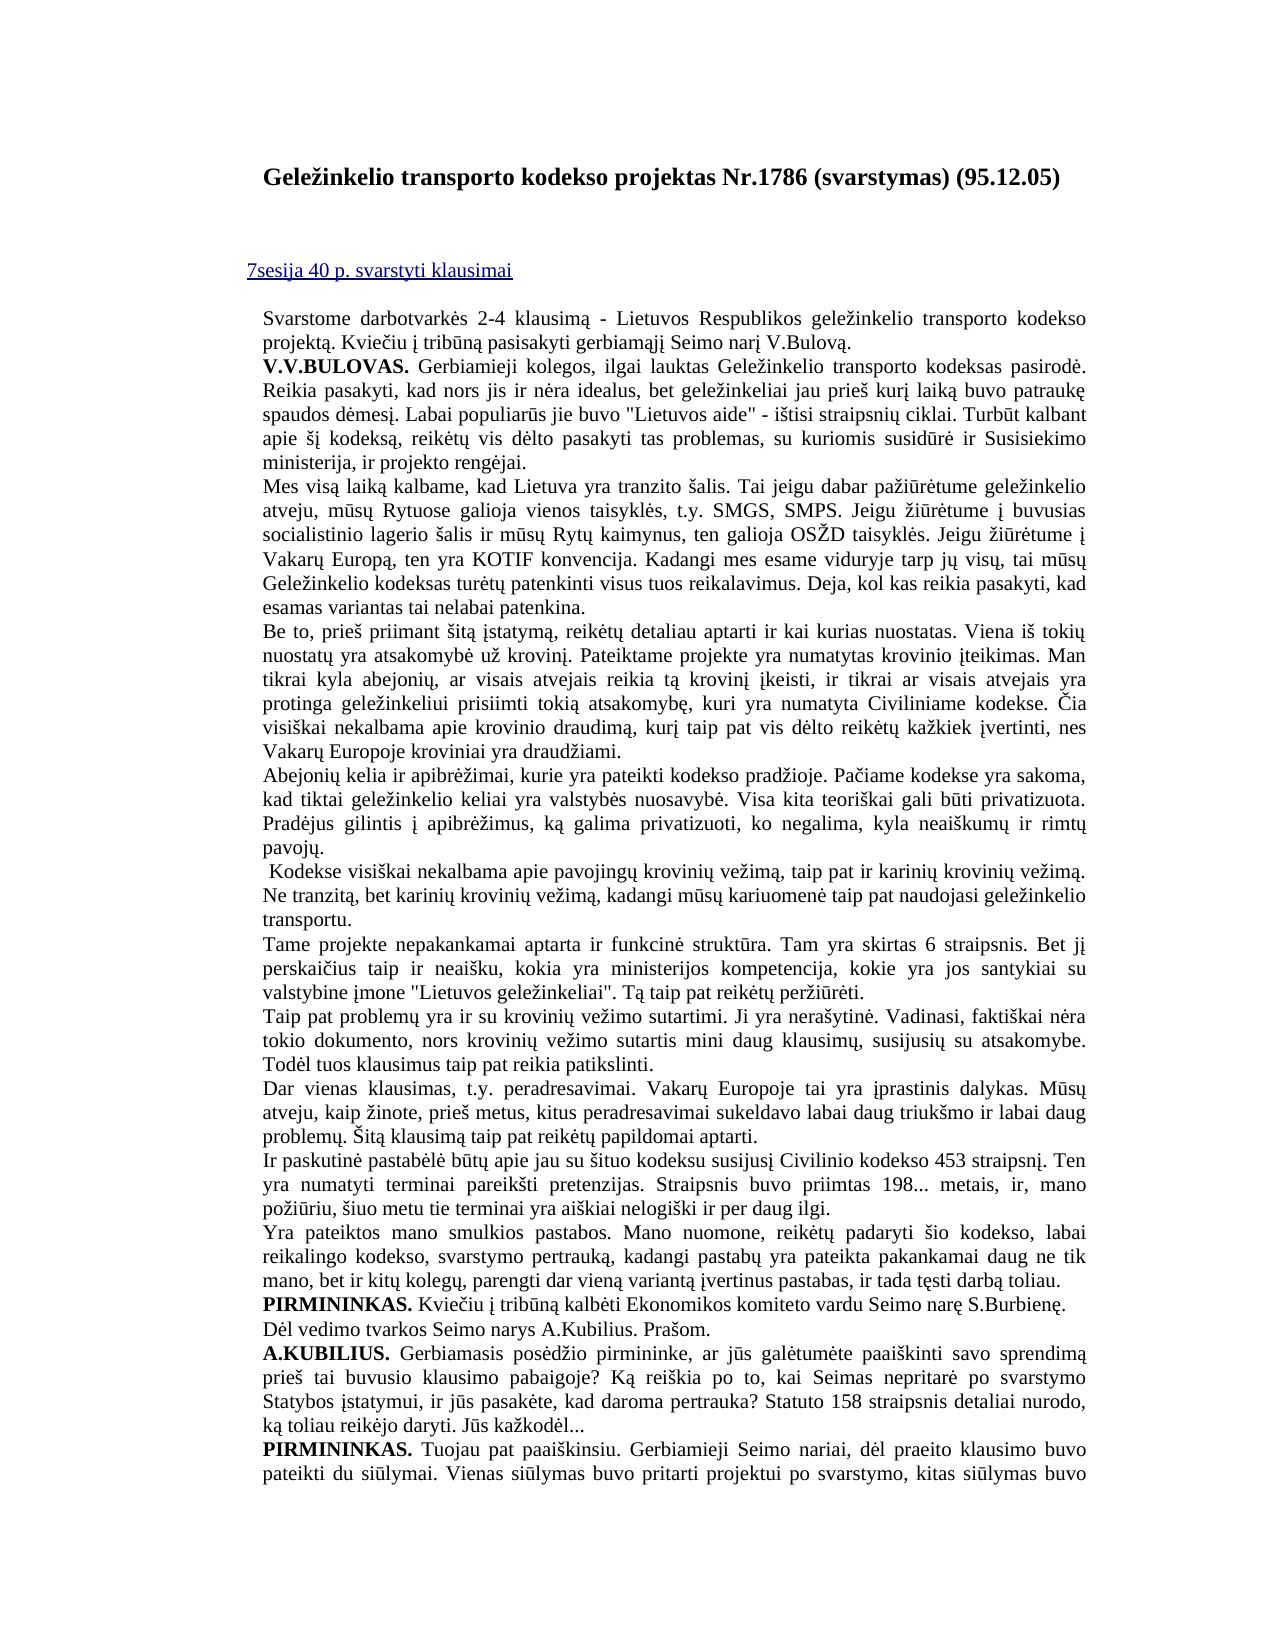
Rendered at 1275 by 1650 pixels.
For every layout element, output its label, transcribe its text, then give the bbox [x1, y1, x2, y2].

text PIRMININKAS. Kviečiu į tribūną kalbėti Ekonomikos komiteto vardu Seimo narę S.Burbienę. [262, 1292, 1087, 1316]
text Ir paskutinė pastabėlė būtų apie jau su šituo kodeksu susijusį Civilinio kodekso 453 straipsnį. Ten yra numatyti terminai pareikšti pretenzijas. Straipsnis buvo priimtas 198... metais, ir, mano požiūriu, šiuo metu tie terminai yra aiškiai nelogiški ir per daug ilgi. [262, 1148, 1087, 1220]
text Dėl vedimo tvarkos Seimo narys A.Kubilius. Prašom. [262, 1316, 1087, 1341]
text Kodekse visiškai nekalbama apie pavojingų krovinių vežimą, taip pat ir karinių krovinių vežimą. Ne tranzitą, bet karinių krovinių vežimą, kadangi mūsų kariuomenė taip pat naudojasi geležinkelio transportu. [262, 859, 1087, 931]
text Geležinkelio transporto kodekso projektas Nr.1786 (svarstymas) (95.12.05) [262, 162, 1087, 191]
text V.V.BULOVAS. Gerbiamieji kolegos, ilgai lauktas Geležinkelio transporto kodeksas pasirodė. Reikia pasakyti, kad nors jis ir nėra idealus, bet geležinkeliai jau prieš kurį laiką buvo patraukę spaudos dėmesį. Labai populiarūs jie buvo "Lietuvos aide" - ištisi straipsnių ciklai. Turbūt kalbant apie šį kodeksą, reikėtų vis dėlto pasakyti tas problemas, su kuriomis susidūrė ir Susisiekimo ministerija, ir projekto rengėjai. [262, 354, 1087, 474]
text Be to, prieš priimant šitą įstatymą, reikėtų detaliau aptarti ir kai kurias nuostatas. Viena iš tokių nuostatų yra atsakomybė už krovinį. Pateiktame projekte yra numatytas krovinio įteikimas. Man tikrai kyla abejonių, ar visais atvejais reikia tą krovinį įkeisti, ir tikrai ar visais atvejais yra protinga geležinkeliui prisiimti tokią atsakomybę, kuri yra numatyta Civiliniame kodekse. Čia visiškai nekalbama apie krovinio draudimą, kurį taip pat vis dėlto reikėtų kažkiek įvertinti, nes Vakarų Europoje kroviniai yra draudžiami. [262, 619, 1087, 763]
text Svarstome darbotvarkės 2-4 klausimą - Lietuvos Respublikos geležinkelio transporto kodekso projektą. Kviečiu į tribūną pasisakyti gerbiamąjį Seimo narį V.Bulovą. [262, 306, 1087, 354]
text Tame projekte nepakankamai aptarta ir funkcinė struktūra. Tam yra skirtas 6 straipsnis. Bet jį perskaičius taip ir neaišku, kokia yra ministerijos kompetencija, kokie yra jos santykiai su valstybine įmone "Lietuvos geležinkeliai". Tą taip pat reikėtų peržiūrėti. [262, 931, 1087, 1004]
text Yra pateiktos mano smulkios pastabos. Mano nuomone, reikėtų padaryti šio kodekso, labai reikalingo kodekso, svarstymo pertrauką, kadangi pastabų yra pateikta pakankamai daug ne tik mano, bet ir kitų kolegų, parengti dar vieną variantą įvertinus pastabas, ir tada tęsti darbą toliau. [262, 1220, 1087, 1292]
text A.KUBILIUS. Gerbiamasis posėdžio pirmininke, ar jūs galėtumėte paaiškinti savo sprendimą prieš tai buvusio klausimo pabaigoje? Ką reiškia po to, kai Seimas nepritarė po svarstymo Statybos įstatymui, ir jūs pasakėte, kad daroma pertrauka? Statuto 158 straipsnis detaliai nurodo, ką toliau reikėjo daryti. Jūs kažkodėl... [262, 1341, 1087, 1437]
text PIRMININKAS. Tuojau pat paaiškinsiu. Gerbiamieji Seimo nariai, dėl praeito klausimo buvo pateikti du siūlymai. Vienas siūlymas buvo pritarti projektui po svarstymo, kitas siūlymas buvo [262, 1437, 1087, 1485]
text Abejonių kelia ir apibrėžimai, kurie yra pateikti kodekso pradžioje. Pačiame kodekse yra sakoma, kad tiktai geležinkelio keliai yra valstybės nuosavybė. Visa kita teoriškai gali būti privatizuota. Pradėjus gilintis į apibrėžimus, ką galima privatizuoti, ko negalima, kyla neaiškumų ir rimtų pavojų. [262, 763, 1087, 859]
text Mes visą laiką kalbame, kad Lietuva yra tranzito šalis. Tai jeigu dabar pažiūrėtume geležinkelio atveju, mūsų Rytuose galioja vienos taisyklės, t.y. SMGS, SMPS. Jeigu žiūrėtume į buvusias socialistinio lagerio šalis ir mūsų Rytų kaimynus, ten galioja OSŽD taisyklės. Jeigu žiūrėtume į Vakarų Europą, ten yra KOTIF konvencija. Kadangi mes esame viduryje tarp jų visų, tai mūsų Geležinkelio kodeksas turėtų patenkinti visus tuos reikalavimus. Deja, kol kas reikia pasakyti, kad esamas variantas tai nelabai patenkina. [262, 474, 1087, 619]
text Taip pat problemų yra ir su krovinių vežimo sutartimi. Ji yra nerašytinė. Vadinasi, faktiškai nėra tokio dokumento, nors krovinių vežimo sutartis mini daug klausimų, susijusių su atsakomybe. Todėl tuos klausimus taip pat reikia patikslinti. [262, 1004, 1087, 1076]
text 7sesija 40 p. svarstyti klausimai [247, 258, 1087, 282]
text Dar vienas klausimas, t.y. peradresavimai. Vakarų Europoje tai yra įprastinis dalykas. Mūsų atveju, kaip žinote, prieš metus, kitus peradresavimai sukeldavo labai daug triukšmo ir labai daug problemų. Šitą klausimą taip pat reikėtų papildomai aptarti. [262, 1076, 1087, 1148]
